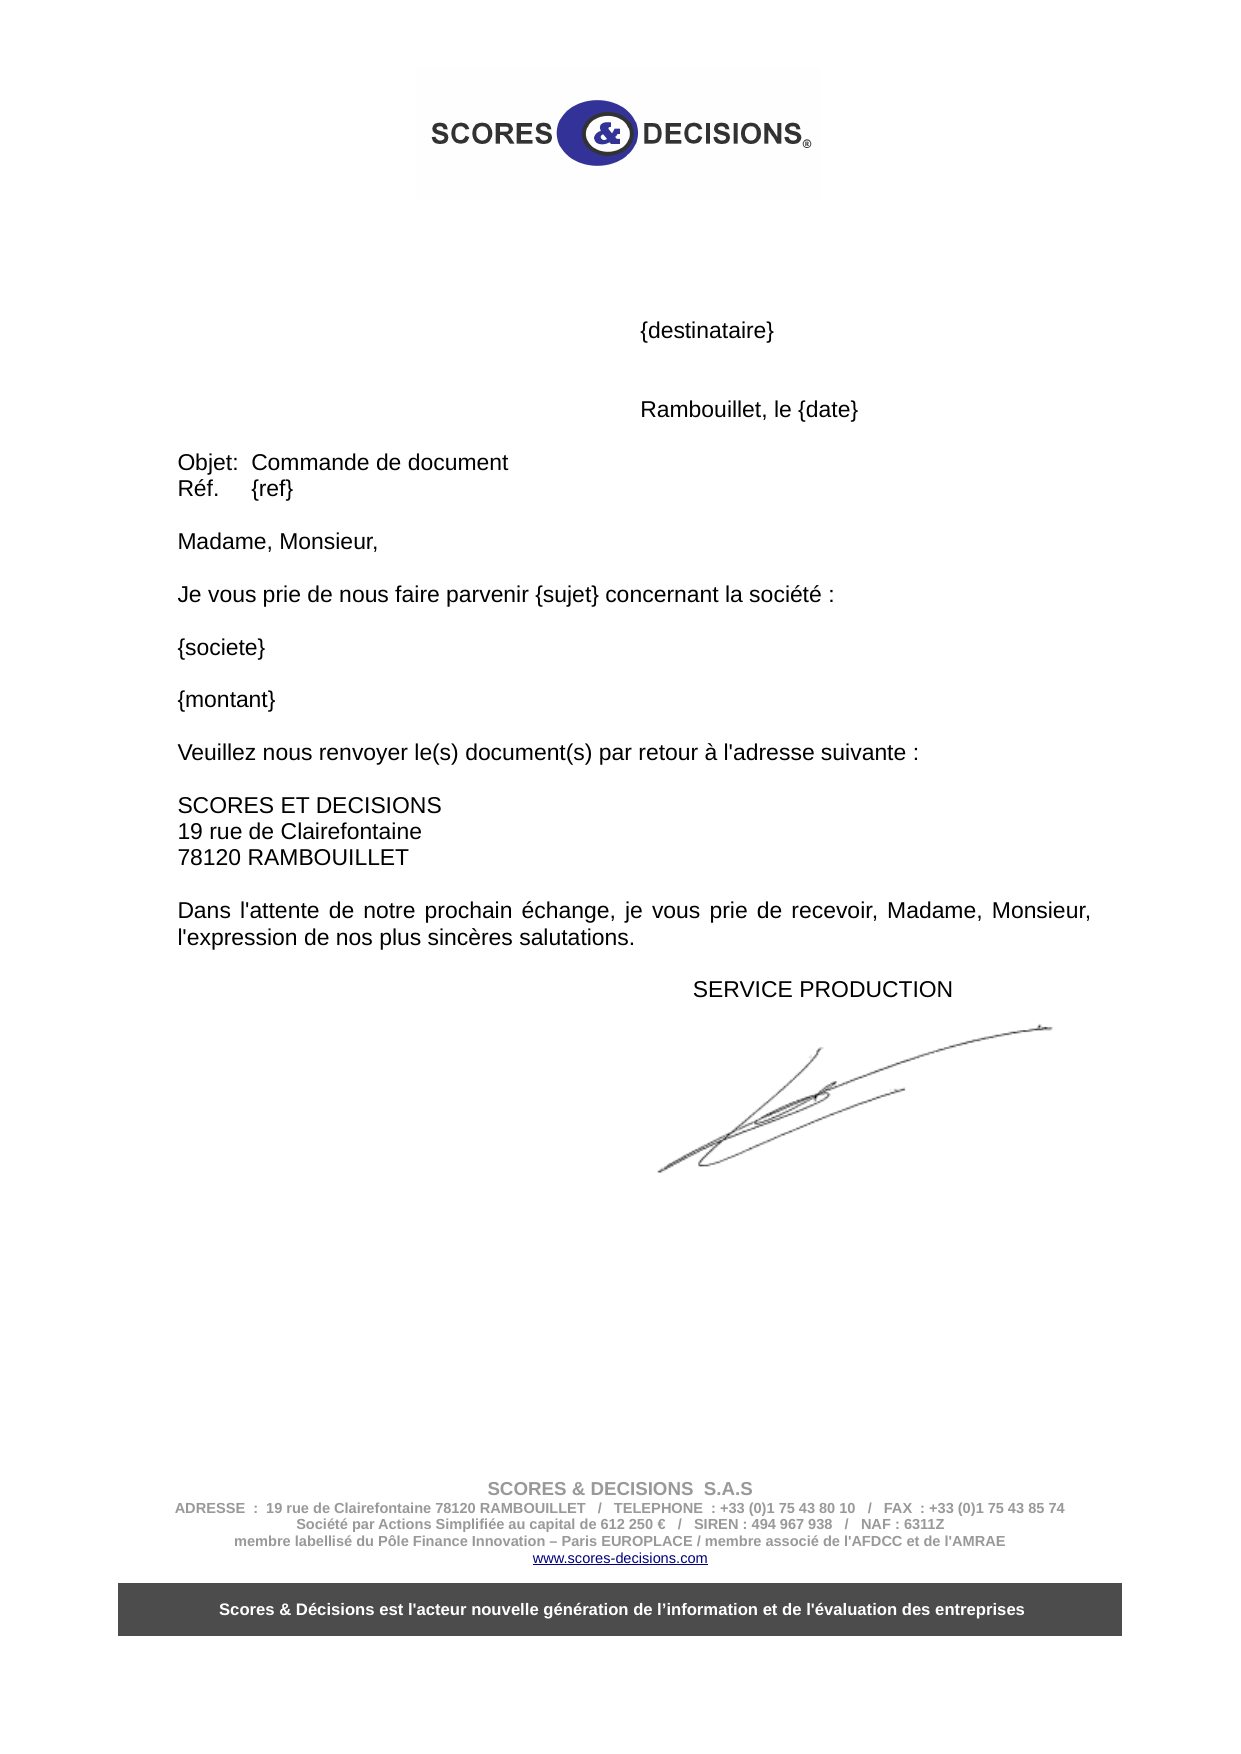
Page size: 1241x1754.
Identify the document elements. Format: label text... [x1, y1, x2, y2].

text {societe} [177, 633, 1093, 660]
text Réf. {ref} [177, 475, 1093, 502]
text Je vous prie de nous faire parvenir {sujet} concernant la société : [177, 581, 1093, 607]
text Dans l'attente de notre prochain échange, je vous prie de recevoir, Madame, Monsieur, l'expression de nos plus sincères salutations. [177, 897, 1093, 950]
text {destinataire} [640, 317, 1092, 344]
text 78120 RAMBOUILLET [177, 844, 1093, 871]
text {montant} [177, 686, 1093, 713]
text Objet: Commande de document [177, 449, 1093, 475]
text 19 rue de Clairefontaine [177, 818, 1093, 844]
text Madame, Monsieur, [177, 528, 1093, 554]
text SERVICE PRODUCTION [177, 976, 1093, 1002]
picture [652, 1013, 1059, 1182]
text Rambouillet, le {date} [640, 396, 1092, 423]
text SCORES ET DECISIONS [177, 792, 1093, 818]
text Veuillez nous renvoyer le(s) document(s) par retour à l'adresse suivante : [177, 739, 1093, 765]
picture [416, 67, 821, 199]
